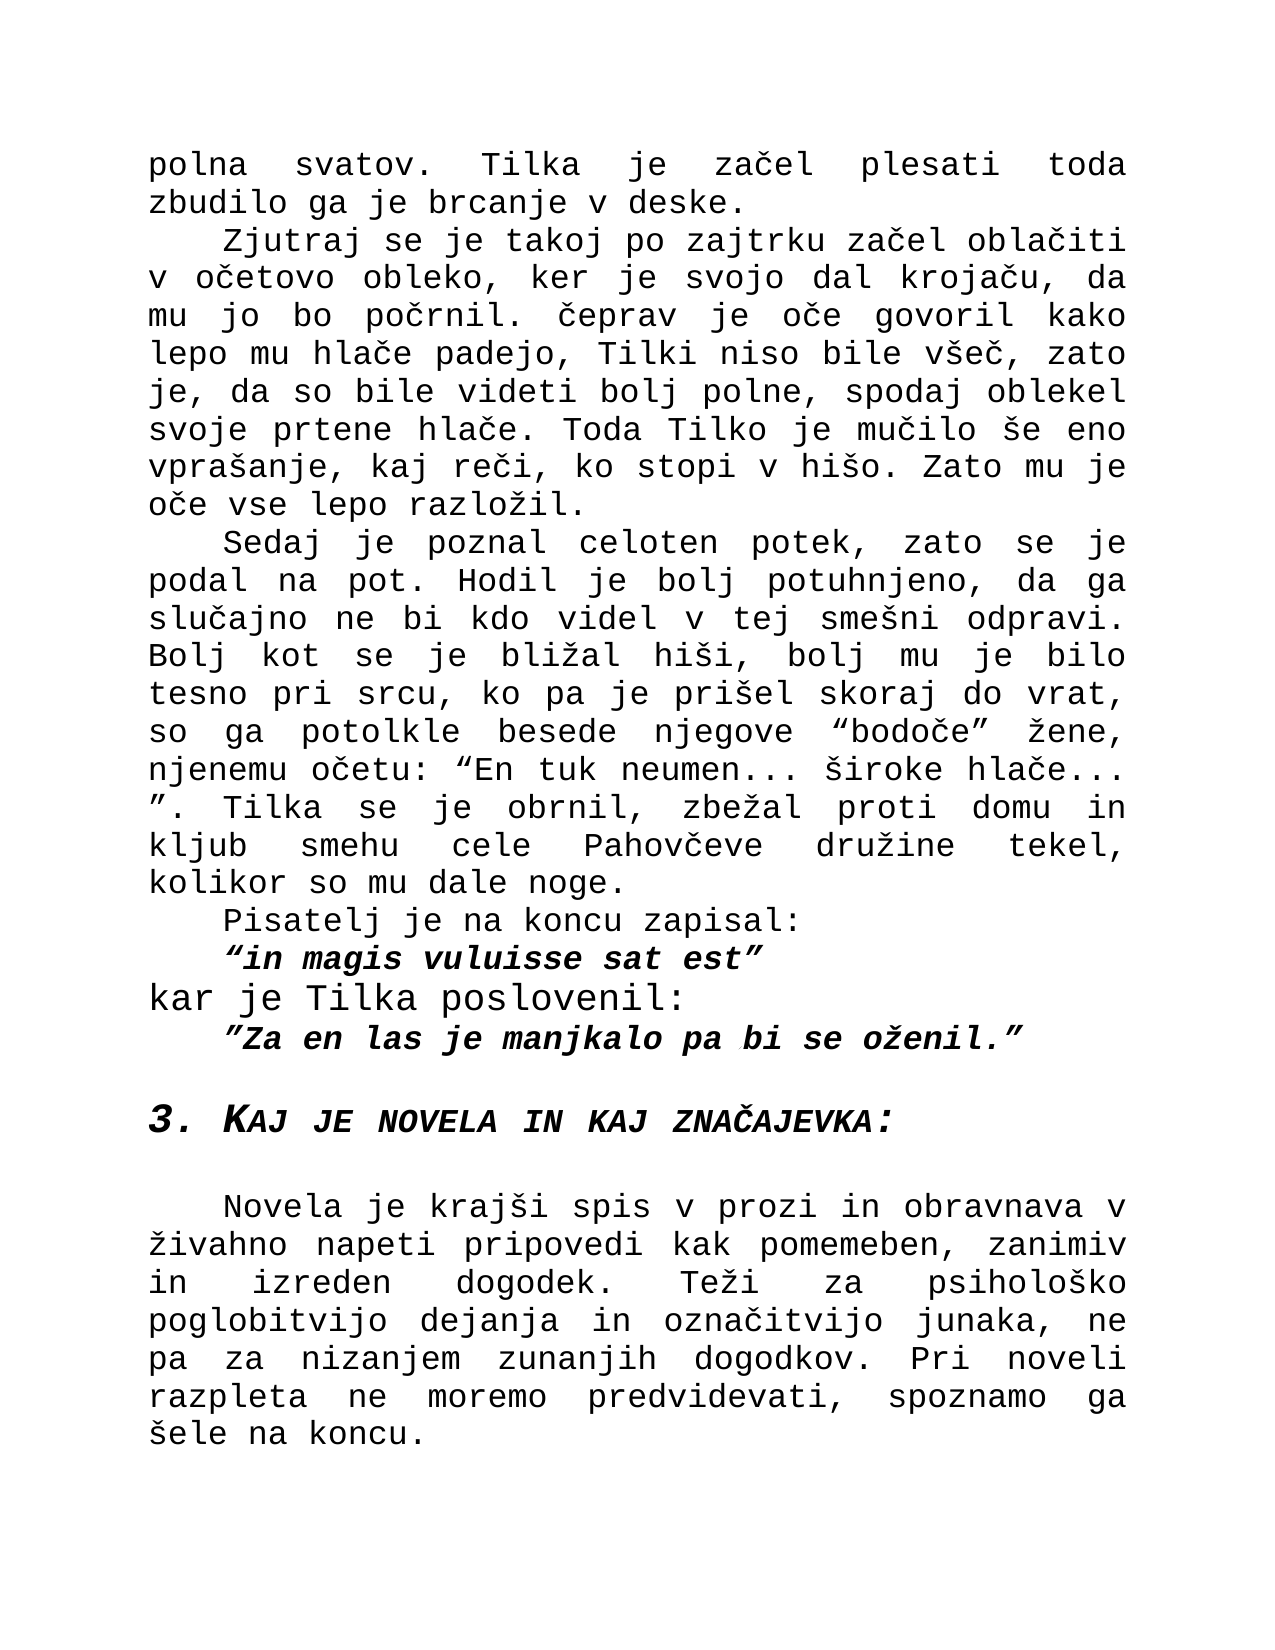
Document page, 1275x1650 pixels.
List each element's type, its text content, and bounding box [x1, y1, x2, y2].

text Novela je krajši spis v prozi in obravnava v živahno napeti pripovedi kak pomemeben, zanimiv in izreden dogodek. Teži za psihološko poglobitvijo dejanja in označitvijo junaka, ne pa za nizanjem zunanjih dogodkov. Pri noveli razpleta ne moremo predvidevati, spoznamo ga šele na koncu. [148, 1190, 1127, 1455]
text Zjutraj se je takoj po zajtrku začel oblačiti v očetovo obleko, ker je svojo dal krojaču, da mu jo bo počrnil. čeprav je oče govoril kako lepo mu hlače padejo, Tilki niso bile všeč, zato je, da so bile videti bolj polne, spodaj oblekel svoje prtene hlače. Toda Tilko je mučilo še eno vprašanje, kaj reči, ko stopi v hišo. Zato mu je oče vse lepo razložil. [148, 223, 1127, 526]
text 3. Kaj je novela in kaj značajevka: [148, 1098, 1127, 1145]
text kar je Tilka poslovenil: [148, 979, 1127, 1022]
text Pisatelj je na koncu zapisal: [148, 904, 1127, 942]
text polna svatov. Tilka je začel plesati toda zbudilo ga je brcanje v deske. [148, 148, 1127, 223]
text “in magis vuluisse sat est” [148, 942, 1127, 979]
text ”Za en las je manjkalo pa bi se oženil.” [148, 1022, 1127, 1060]
text Sedaj je poznal celoten potek, zato se je podal na pot. Hodil je bolj potuhnjeno, da ga slučajno ne bi kdo videl v tej smešni odpravi. Bolj kot se je bližal hiši, bolj mu je bilo tesno pri srcu, ko pa je prišel skoraj do vrat, so ga potolkle besede njegove “bodoče” žene, njenemu očetu: “En tuk neumen... široke hlače... ”. Tilka se je obrnil, zbežal proti domu in kljub smehu cele Pahovčeve družine tekel, kolikor so mu dale noge. [148, 526, 1127, 904]
